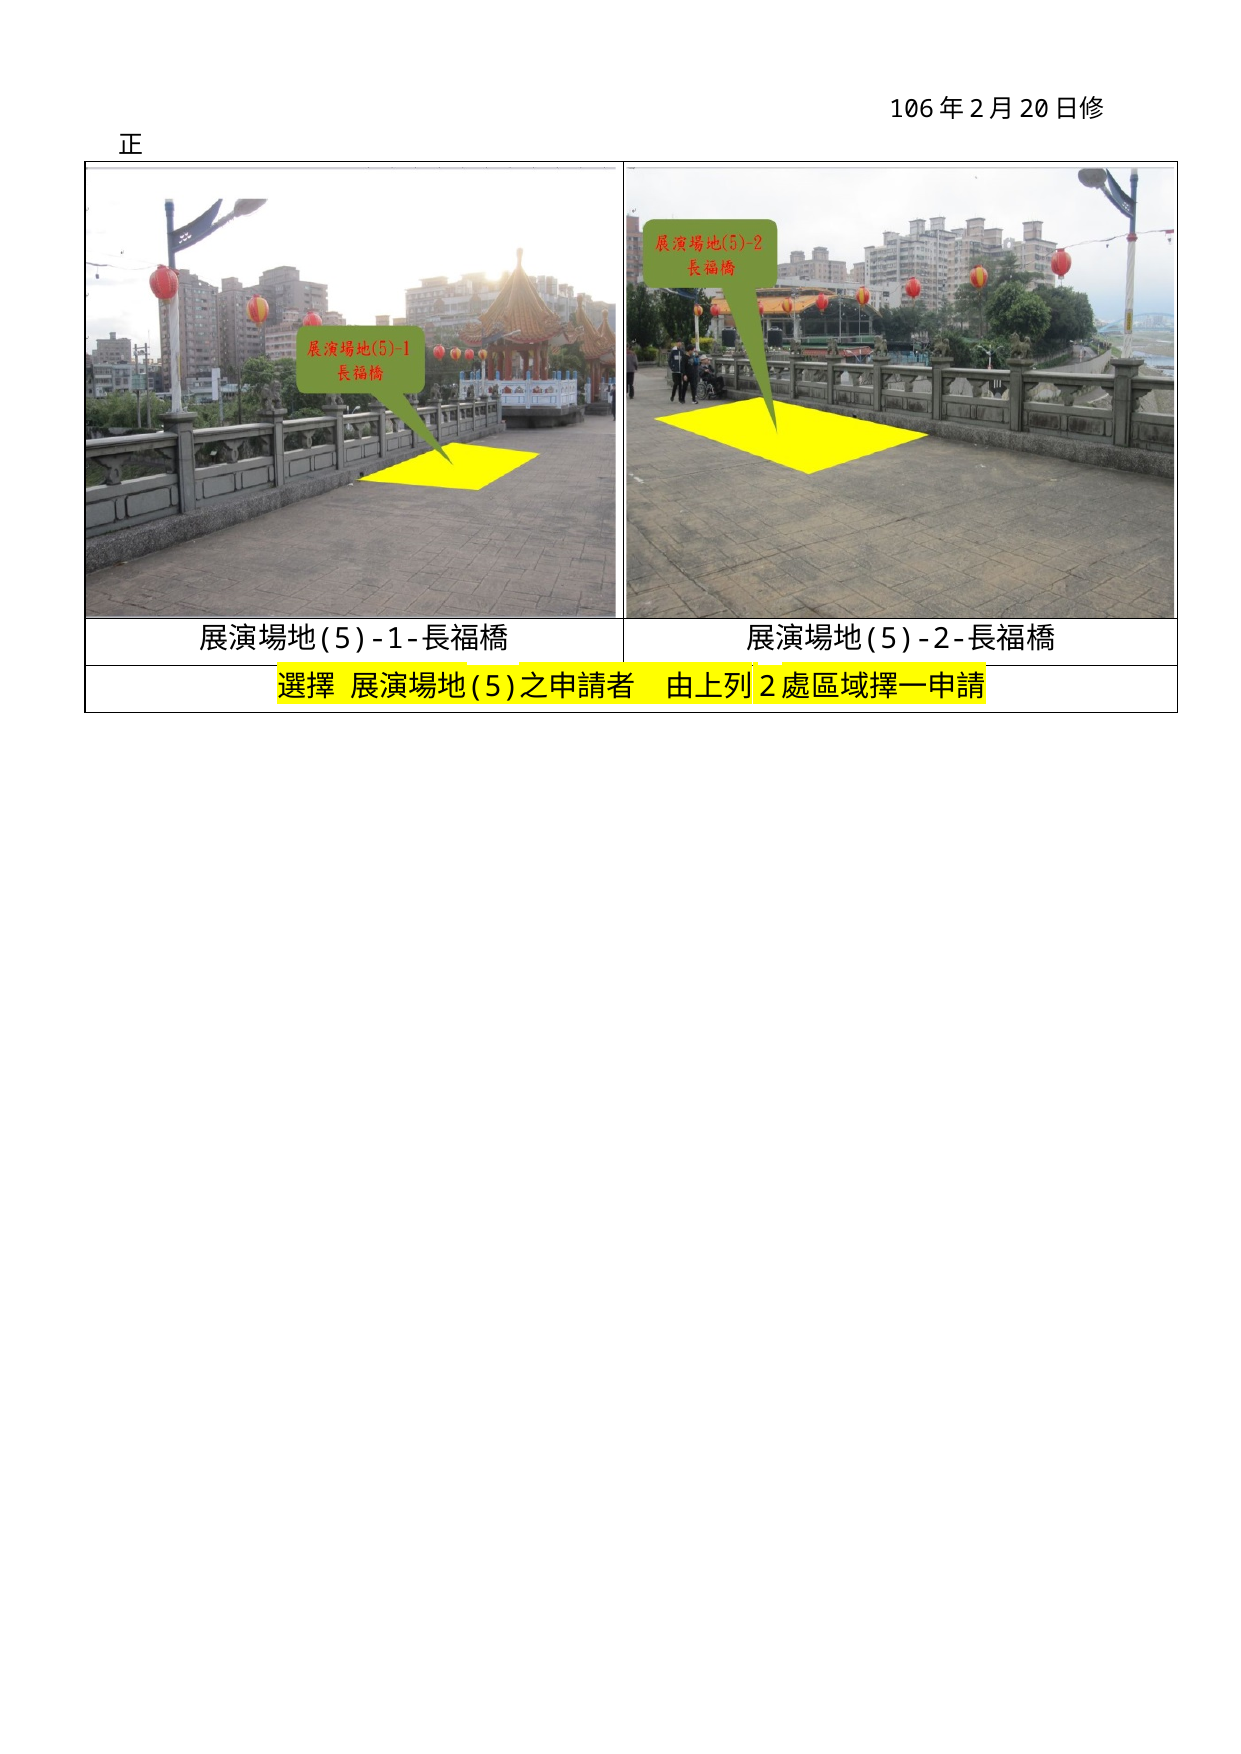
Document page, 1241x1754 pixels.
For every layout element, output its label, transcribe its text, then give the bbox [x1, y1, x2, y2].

table_cell 展演場地(5)-2-長福橋 [624, 619, 1177, 665]
picture [86, 167, 616, 618]
table_header [86, 162, 623, 618]
table_header [624, 162, 1177, 618]
table_cell 選擇 展演場地(5)之申請者 由上列2處區域擇一申請 [86, 666, 1177, 712]
table_cell 展演場地(5)-1-長福橋 [86, 619, 623, 665]
picture [626, 167, 1175, 618]
